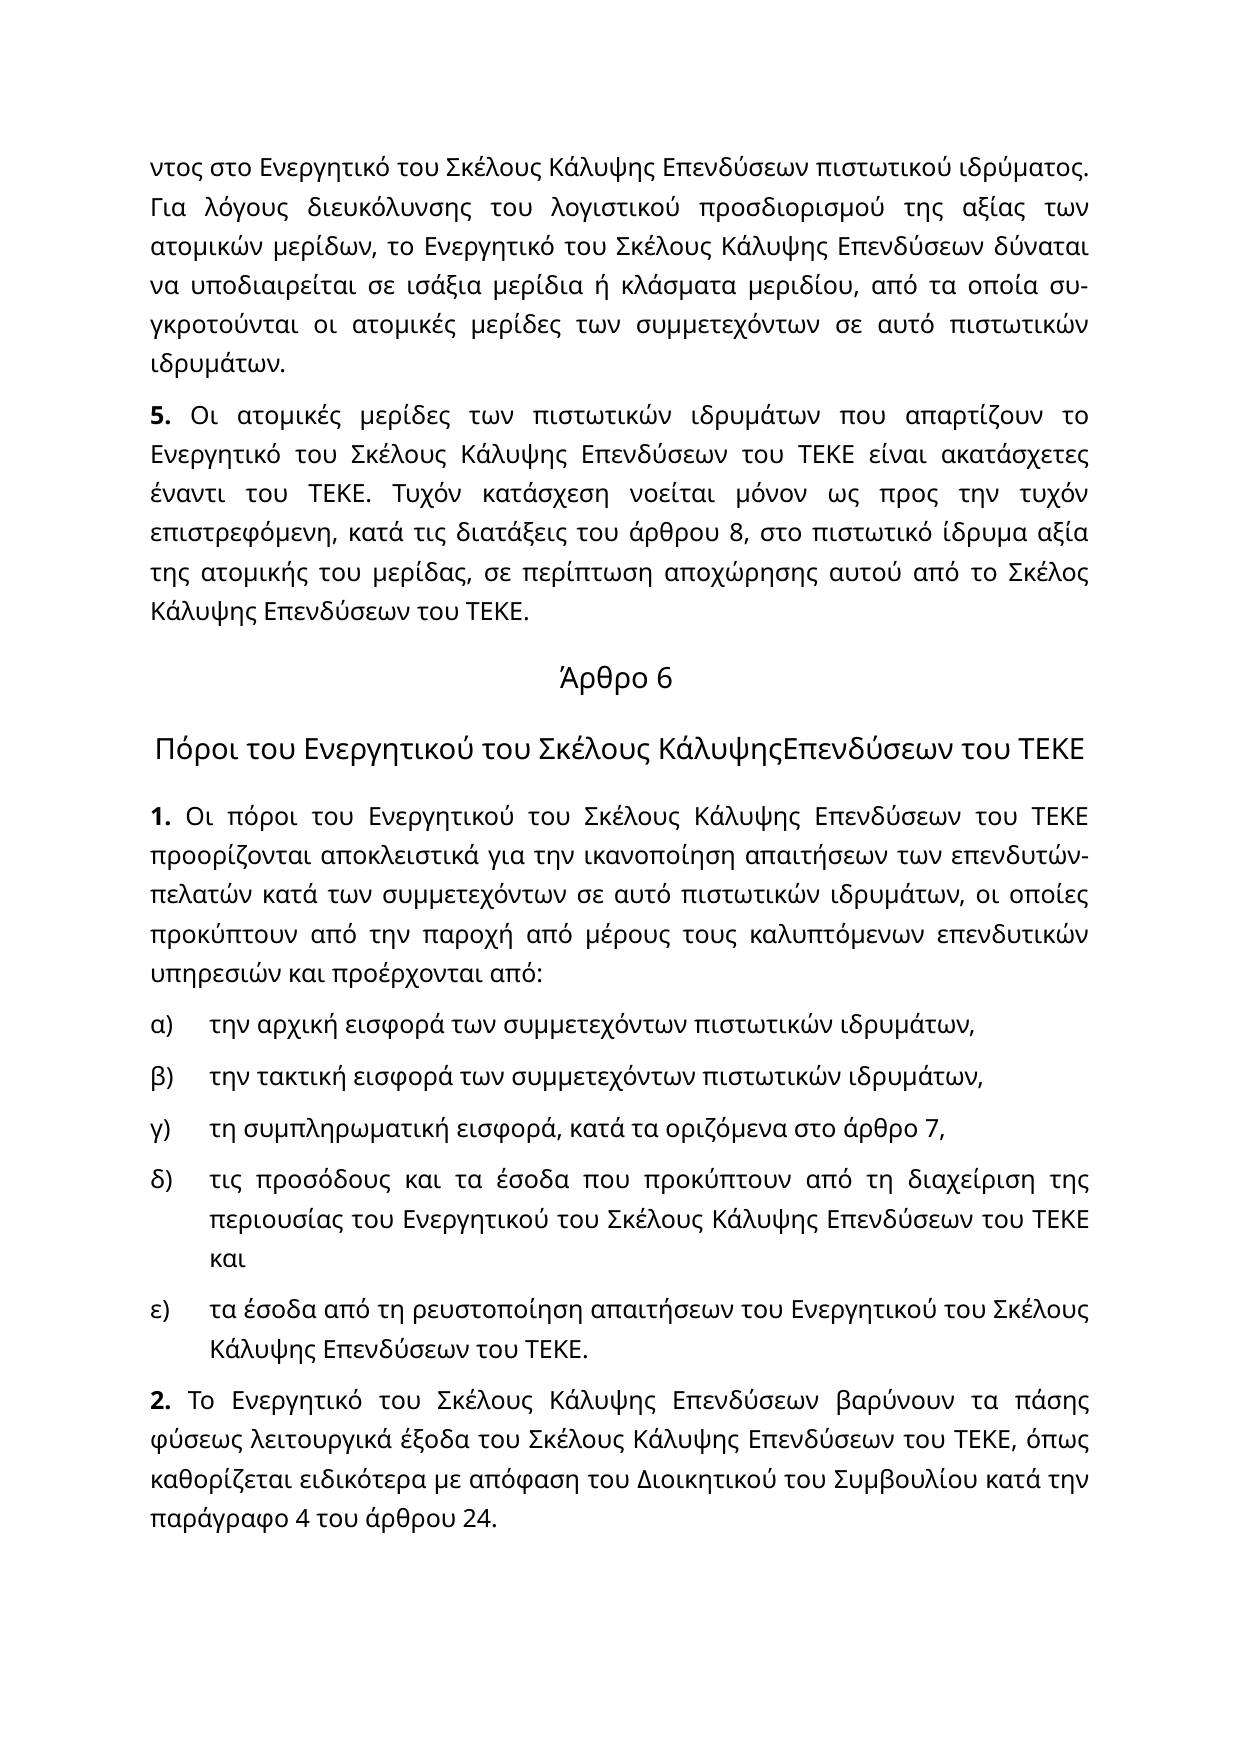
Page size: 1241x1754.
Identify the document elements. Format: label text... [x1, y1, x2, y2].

list β) την τακτική εισφορά των συμμετεχόντων πιστωτικών ιδρυμάτων, [150, 1059, 1090, 1093]
list α) την αρχική εισφορά των συμμετεχόντων πιστωτικών ιδρυμάτων, [150, 1007, 1090, 1041]
text 5. Οι ατομικές μερίδες των πιστωτικών ιδρυμάτων που απαρτίζουν το Ενεργητικό του Σκέλους Κάλυψης Επενδύσεων του ΤΕΚΕ είναι ακατάσχετες έναντι του ΤΕΚΕ. Τυχόν κατάσχεση νοείται μόνον ως προς την τυχόν επιστρεφόμενη, κατά τις διατάξεις του άρθρου 8, στο πιστωτικό ίδρυμα αξία της ατομικής του μερίδας, σε περίπτωση αποχώρησης αυτού από το Σκέλος Κάλυψης Επενδύσεων του ΤΕΚΕ. [150, 397, 1090, 627]
text 1. Οι πόροι του Ενεργητικού του Σκέλους Κάλυψης Επενδύσεων του ΤΕΚΕ προορίζονται αποκλειστικά για την ικανοποίηση απαιτήσεων των επενδυτών-πελατών κατά των συμμετεχόντων σε αυτό πιστωτικών ιδρυμάτων, οι οποίες προκύπτουν από την παροχή από μέρους τους καλυπτόμενων επενδυτικών υπηρεσιών και προέρχονται από: [150, 799, 1090, 989]
text 2. Το Ενεργητικό του Σκέλους Κάλυψης Επενδύσεων βαρύνουν τα πάσης φύσεως λειτουργικά έξοδα του Σκέλους Κάλυψης Επενδύσεων του ΤΕΚΕ, όπως καθορίζεται ειδικότερα με απόφαση του Διοικητικού του Συμβουλίου κατά την παράγραφο 4 του άρθρου 24. [150, 1383, 1090, 1534]
list ε) τα έσοδα από τη ρευστοποίηση απαιτήσεων του Ενεργητικού του Σκέλους Κάλυψης Επενδύσεων του ΤΕΚΕ. [150, 1292, 1090, 1365]
list δ) τις προσόδους και τα έσοδα που προκύπτουν από τη διαχείριση της περιουσίας του Ενεργητικού του Σκέλους Κάλυψης Επενδύσεων του ΤΕΚΕ και [150, 1162, 1090, 1274]
list γ) τη συμπληρωματική εισφορά, κατά τα οριζόμενα στο άρθρο 7, [150, 1110, 1090, 1144]
subtitle Άρθρο 6 [150, 657, 1090, 697]
subtitle Πόροι του Ενεργητικού του Σκέλους ΚάλυψηςΕπενδύσεων του ΤΕΚΕ [150, 728, 1090, 768]
text ντος στο Ενεργητικό του Σκέλους Κάλυψης Επενδύσεων πιστωτικού ιδρύματος. Για λόγους διευκόλυνσης του λογιστικού προσδιορισμού της αξίας των ατομικών μερίδων, το Ενεργητικό του Σκέλους Κάλυψης Επενδύσεων δύναται να υποδιαιρείται σε ισάξια μερίδια ή κλάσματα μεριδίου, από τα οποία συ-γκροτούνται οι ατομικές μερίδες των συμμετεχόντων σε αυτό πιστωτικών ιδρυμάτων. [150, 150, 1090, 380]
